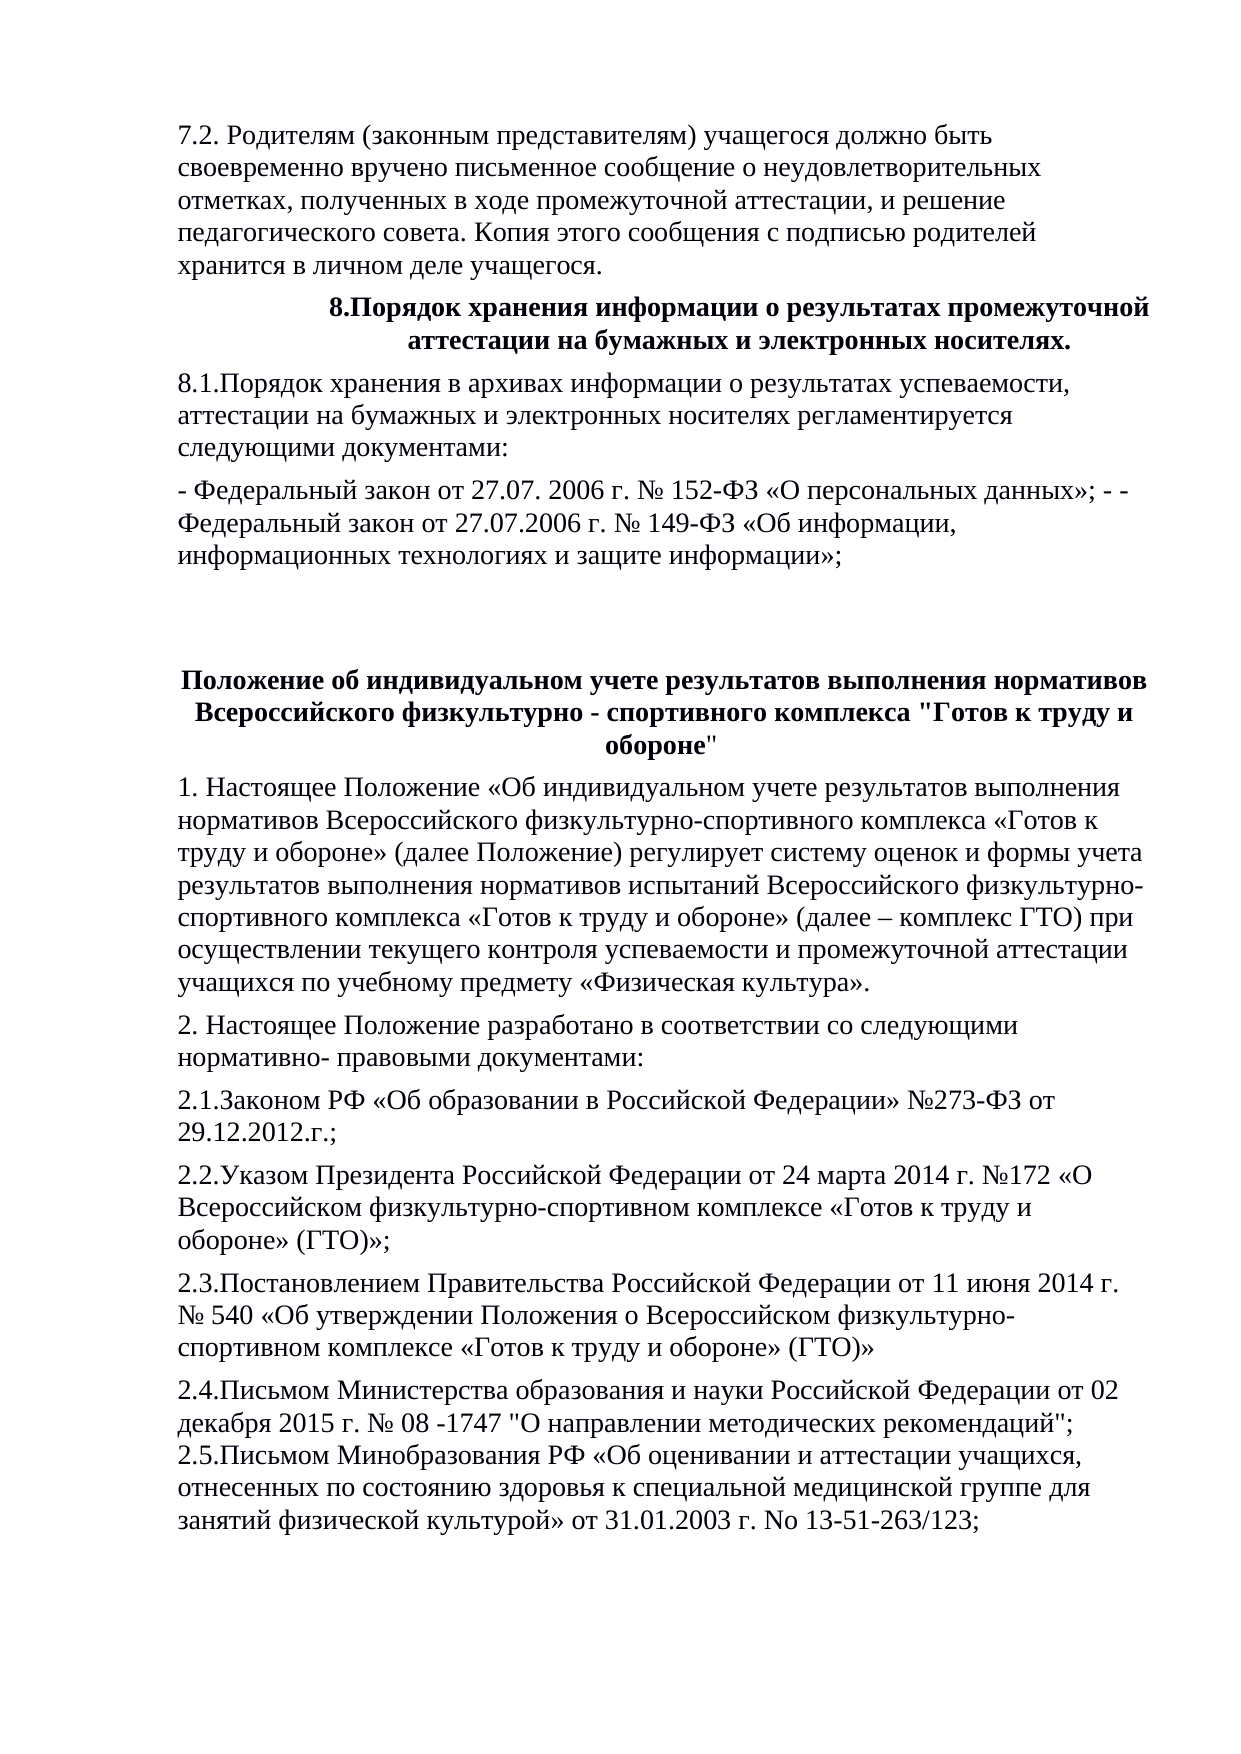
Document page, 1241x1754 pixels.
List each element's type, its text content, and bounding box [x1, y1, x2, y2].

text 1. Настоящее Положение «Об индивидуальном учете результатов выполнения нормативов Всероссийского физкультурно-спортивного комплекса «Готов к труду и обороне» (далее Положение) регулирует систему оценок и формы учета результатов выполнения нормативов испытаний Всероссийского физкультурно-спортивного комплекса «Готов к труду и обороне» (далее – комплекс ГТО) при осуществлении текущего контроля успеваемости и промежуточной аттестации учащихся по учебному предмету «Физическая культура». [177, 771, 1152, 997]
text 2.2.Указом Президента Российской Федерации от 24 марта 2014 г. №172 «О Всероссийском физкультурно-спортивном комплексе «Готов к труду и обороне» (ГТО)»; [177, 1158, 1152, 1255]
text 2.4.Письмом Министерства образования и науки Российской Федерации от 02 декабря 2015 г. № 08 -1747 "О направлении методических рекомендаций"; 2.5.Письмом Минобразования РФ «Об оценивании и аттестации учащихся, отнесенных по состоянию здоровья к специальной медицинской группе для занятий физической культурой» от 31.01.2003 г. No 13-51-263/123; [177, 1373, 1152, 1535]
text 2.3.Постановлением Правительства Российской Федерации от 11 июня 2014 г. № 540 «Об утверждении Положения о Всероссийском физкультурно-спортивном комплексе «Готов к труду и обороне» (ГТО)» [177, 1266, 1152, 1363]
text Положение об индивидуальном учете результатов выполнения нормативов Всероссийского физкультурно - спортивного комплекса "Готов к труду и обороне" [177, 663, 1152, 760]
text 2.1.Законом РФ «Об образовании в Российской Федерации» №273-ФЗ от 29.12.2012.г.; [177, 1083, 1152, 1148]
text 2. Настоящее Положение разработано в соответствии со следующими нормативно- правовыми документами: [177, 1008, 1152, 1072]
text 7.2. Родителям (законным представителям) учащегося должно быть своевременно вручено письменное сообщение о неудовлетворительных отметках, полученных в ходе промежуточной аттестации, и решение педагогического совета. Копия этого сообщения с подписью родителей хранится в личном деле учащегося. [177, 118, 1152, 280]
text - Федеральный закон от 27.07. 2006 г. № 152-ФЗ «О персональных данных»; - - Федеральный закон от 27.07.2006 г. № 149-ФЗ «Об информации, информационных технологиях и защите информации»; [177, 473, 1152, 571]
text 8.Порядок хранения информации о результатах промежуточной аттестации на бумажных и электронных носителях. [327, 291, 1152, 355]
text 8.1.Порядок хранения в архивах информации о результатах успеваемости, аттестации на бумажных и электронных носителях регламентируется следующими документами: [177, 366, 1152, 463]
